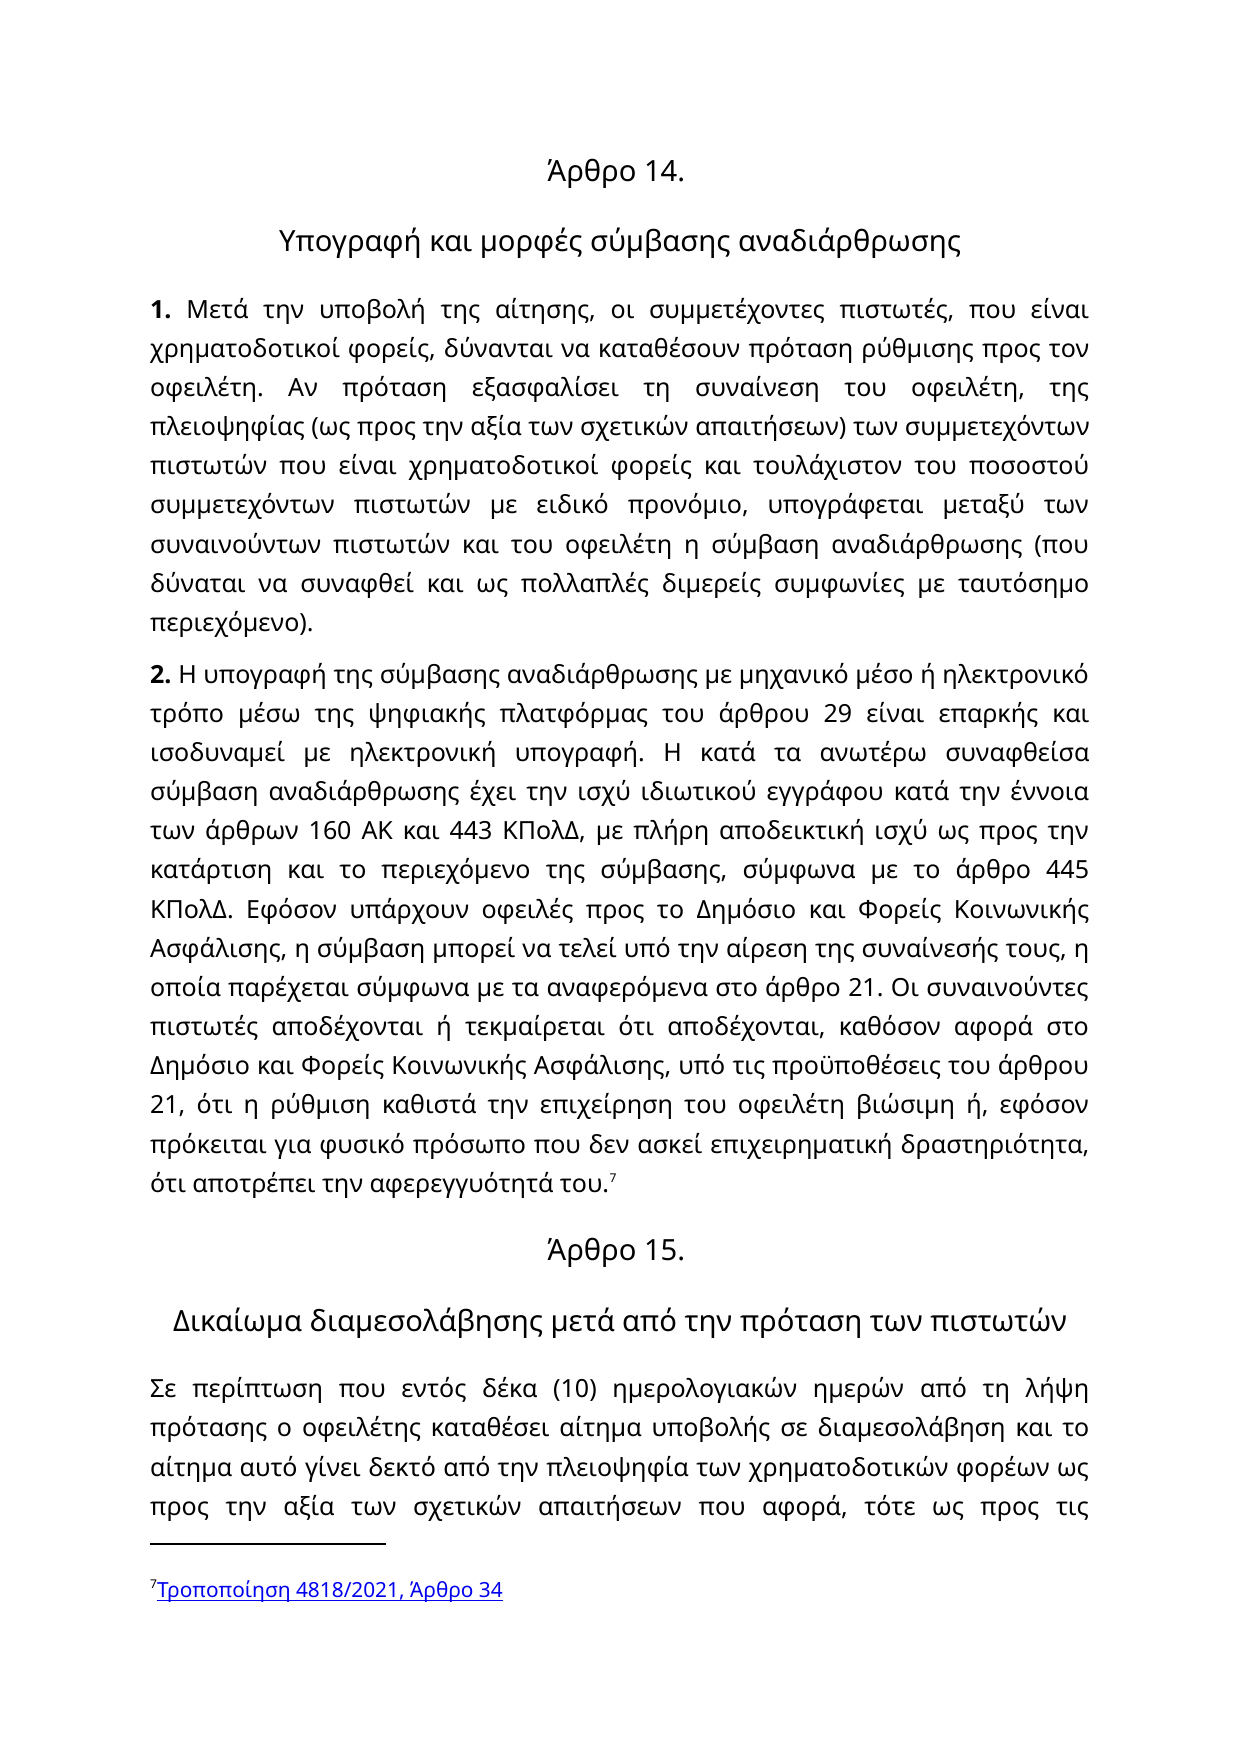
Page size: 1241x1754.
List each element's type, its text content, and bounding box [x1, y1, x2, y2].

text Σε περίπτωση που εντός δέκα (10) ημερολογιακών ημερών από τη λήψη πρότασης ο οφειλέτης καταθέσει αίτημα υποβολής σε διαμεσολάβηση και το αίτημα αυτό γίνει δεκτό από την πλειοψηφία των χρηματοδοτικών φορέων ως προς την αξία των σχετικών απαιτήσεων που αφορά, τότε ως προς τις [150, 1371, 1090, 1522]
subtitle Υπογραφή και μορφές σύμβασης αναδιάρθρωσης [150, 221, 1090, 260]
subtitle Δικαίωμα διαμεσολάβησης μετά από την πρόταση των πιστωτών [150, 1300, 1090, 1340]
text 1. Μετά την υποβολή της αίτησης, οι συμμετέχοντες πιστωτές, που είναι χρηματοδοτικοί φορείς, δύνανται να καταθέσουν πρόταση ρύθμισης προς τον οφειλέτη. Αν πρόταση εξασφαλίσει τη συναίνεση του οφειλέτη, της πλειοψηφίας (ως προς την αξία των σχετικών απαιτήσεων) των συμμετεχόντων πιστωτών που είναι χρηματοδοτικοί φορείς και τουλάχιστον του ποσοστού συμμετεχόντων πιστωτών με ειδικό προνόμιο, υπογράφεται μεταξύ των συναινούντων πιστωτών και του οφειλέτη η σύμβαση αναδιάρθρωσης (που δύναται να συναφθεί και ως πολλαπλές διμερείς συμφωνίες με ταυτόσημο περιεχόμενο). [150, 291, 1090, 639]
subtitle Άρθρο 14. [150, 150, 1090, 190]
text 2. Η υπογραφή της σύμβασης αναδιάρθρωσης με μηχανικό μέσο ή ηλεκτρονικό τρόπο μέσω της ψηφιακής πλατφόρμας του άρθρου 29 είναι επαρκής και ισοδυναμεί με ηλεκτρονική υπογραφή. Η κατά τα ανωτέρω συναφθείσα σύμβαση αναδιάρθρωσης έχει την ισχύ ιδιωτικού εγγράφου κατά την έννοια των άρθρων 160 ΑΚ και 443 ΚΠολΔ, με πλήρη αποδεικτική ισχύ ως προς την κατάρτιση και το περιεχόμενο της σύμβασης, σύμφωνα με το άρθρο 445 ΚΠολΔ. Εφόσον υπάρχουν οφειλές προς το Δημόσιο και Φορείς Κοινωνικής Ασφάλισης, η σύμβαση μπορεί να τελεί υπό την αίρεση της συναίνεσής τους, η οποία παρέχεται σύμφωνα με τα αναφερόμενα στο άρθρο 21. Οι συναινούντες πιστωτές αποδέχονται ή τεκμαίρεται ότι αποδέχονται, καθόσον αφορά στο Δημόσιο και Φορείς Κοινωνικής Ασφάλισης, υπό τις προϋποθέσεις του άρθρου 21, ότι η ρύθμιση καθιστά την επιχείρηση του οφειλέτη βιώσιμη ή, εφόσον πρόκειται για φυσικό πρόσωπο που δεν ασκεί επιχειρηματική δραστηριότητα, ότι αποτρέπει την αφερεγγυότητά του. [150, 656, 1090, 1199]
text Τροποποίηση 4818/2021, Άρθρο 34 [150, 1576, 1090, 1604]
subtitle Άρθρο 15. [150, 1229, 1090, 1269]
